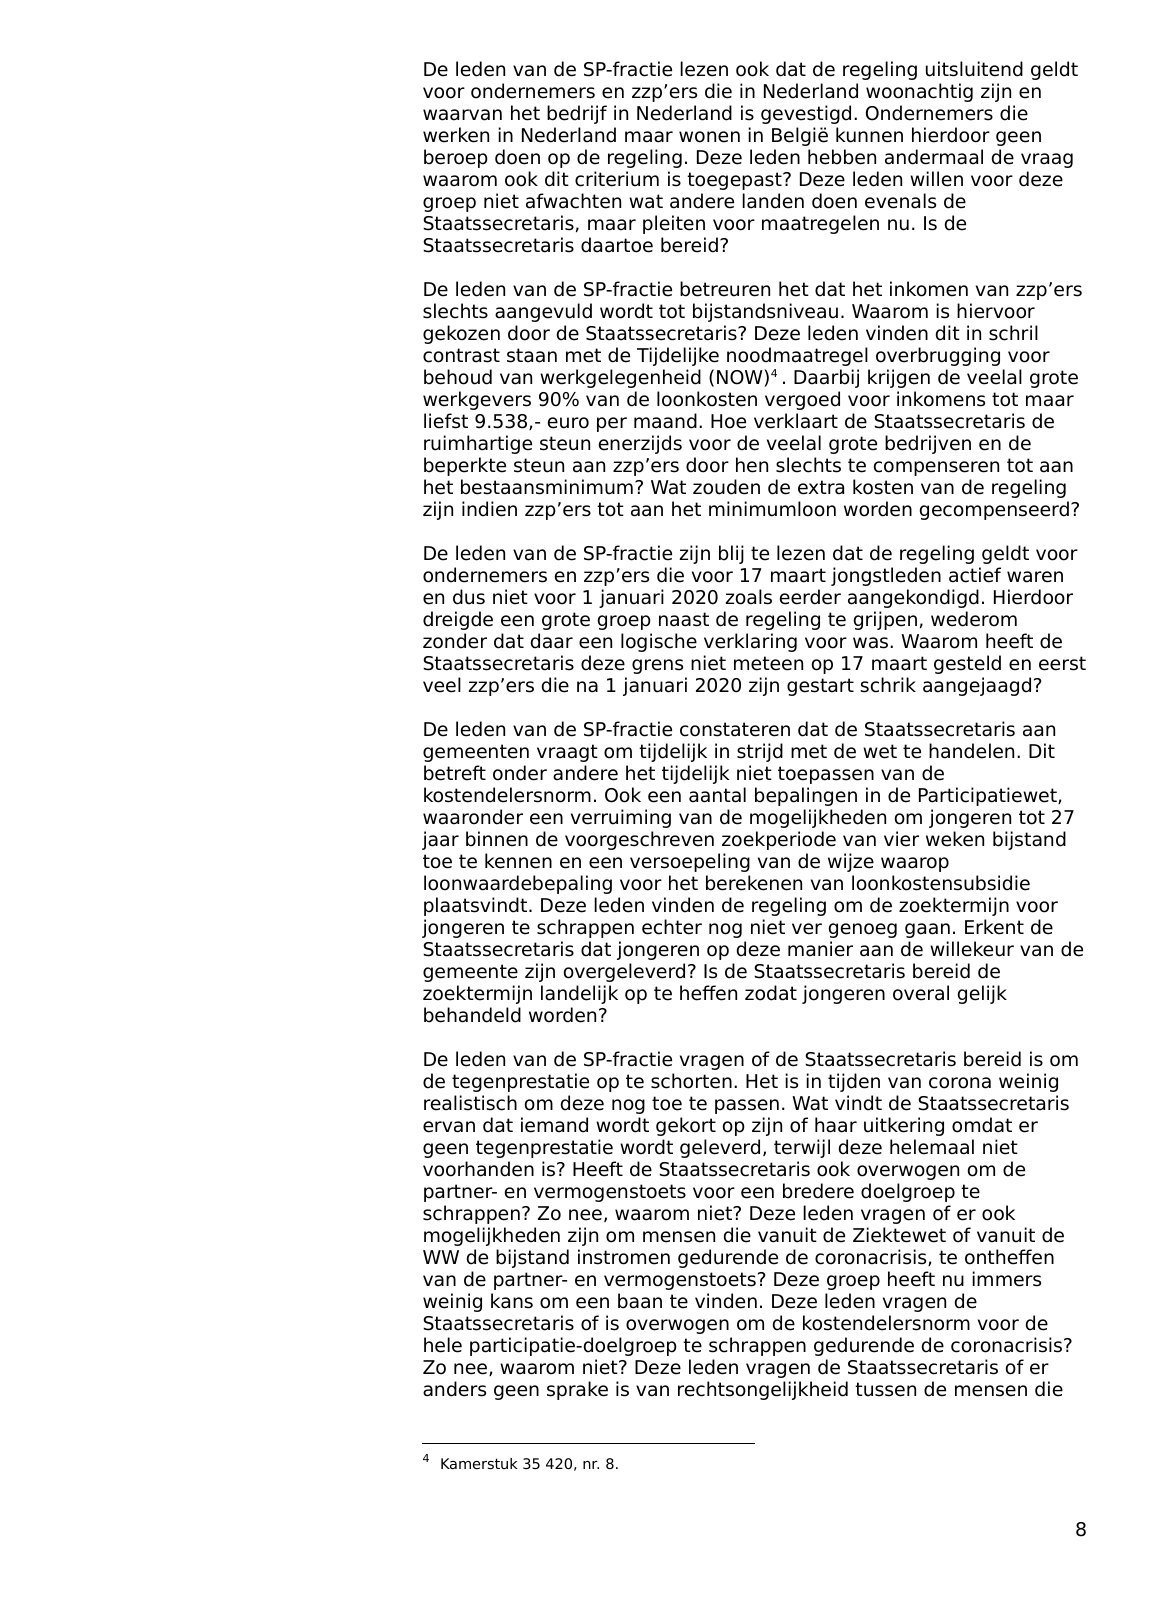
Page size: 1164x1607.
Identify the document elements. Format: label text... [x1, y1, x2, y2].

text De leden van de SP-fractie zijn blij te lezen dat de regeling geldt voor ondernemers en zzp’ers die voor 17 maart jongstleden actief waren en dus niet voor 1 januari 2020 zoals eerder aangekondigd. Hierdoor dreigde een grote groep naast de regeling te grijpen, wederom zonder dat daar een logische verklaring voor was. Waarom heeft de Staatssecretaris deze grens niet meteen op 17 maart gesteld en eerst veel zzp’ers die na 1 januari 2020 zijn gestart schrik aangejaagd? [422, 543, 1087, 697]
text De leden van de SP-fractie lezen ook dat de regeling uitsluitend geldt voor ondernemers en zzp’ers die in Nederland woonachtig zijn en waarvan het bedrijf in Nederland is gevestigd. Ondernemers die werken in Nederland maar wonen in België kunnen hierdoor geen beroep doen op de regeling. Deze leden hebben andermaal de vraag waarom ook dit criterium is toegepast? Deze leden willen voor deze groep niet afwachten wat andere landen doen evenals de Staatssecretaris, maar pleiten voor maatregelen nu. Is de Staatssecretaris daartoe bereid? [422, 59, 1087, 257]
text De leden van de SP-fractie constateren dat de Staatssecretaris aan gemeenten vraagt om tijdelijk in strijd met de wet te handelen. Dit betreft onder andere het tijdelijk niet toepassen van de kostendelersnorm. Ook een aantal bepalingen in de Participatiewet, waaronder een verruiming van de mogelijkheden om jongeren tot 27 jaar binnen de voorgeschreven zoekperiode van vier weken bijstand toe te kennen en een versoepeling van de wijze waarop loonwaardebepaling voor het berekenen van loonkostensubsidie plaatsvindt. Deze leden vinden de regeling om de zoektermijn voor jongeren te schrappen echter nog niet ver genoeg gaan. Erkent de Staatssecretaris dat jongeren op deze manier aan de willekeur van de gemeente zijn overgeleverd? Is de Staatssecretaris bereid de zoektermijn landelijk op te heffen zodat jongeren overal gelijk behandeld worden? [422, 719, 1087, 1027]
text Kamerstuk 35 420, nr. 8. [422, 1452, 1087, 1474]
text De leden van de SP-fractie vragen of de Staatssecretaris bereid is om de tegenprestatie op te schorten. Het is in tijden van corona weinig realistisch om deze nog toe te passen. Wat vindt de Staatssecretaris ervan dat iemand wordt gekort op zijn of haar uitkering omdat er geen tegenprestatie wordt geleverd, terwijl deze helemaal niet voorhanden is? Heeft de Staatssecretaris ook overwogen om de partner- en vermogenstoets voor een bredere doelgroep te schrappen? Zo nee, waarom niet? Deze leden vragen of er ook mogelijkheden zijn om mensen die vanuit de Ziektewet of vanuit de WW de bijstand instromen gedurende de coronacrisis, te ontheffen van de partner- en vermogenstoets? Deze groep heeft nu immers weinig kans om een baan te vinden. Deze leden vragen de Staatssecretaris of is overwogen om de kostendelersnorm voor de hele participatie-doelgroep te schrappen gedurende de coronacrisis? Zo nee, waarom niet? Deze leden vragen de Staatssecretaris of er anders geen sprake is van rechtsongelijkheid tussen de mensen die [422, 1049, 1087, 1401]
text De leden van de SP-fractie betreuren het dat het inkomen van zzp’ers slechts aangevuld wordt tot bijstandsniveau. Waarom is hiervoor gekozen door de Staatssecretaris? Deze leden vinden dit in schril contrast staan met de Tijdelijke noodmaatregel overbrugging voor behoud van werkgelegenheid (NOW). Daarbij krijgen de veelal grote werkgevers 90% van de loonkosten vergoed voor inkomens tot maar liefst 9.538,- euro per maand. Hoe verklaart de Staatssecretaris de ruimhartige steun enerzijds voor de veelal grote bedrijven en de beperkte steun aan zzp’ers door hen slechts te compenseren tot aan het bestaansminimum? Wat zouden de extra kosten van de regeling zijn indien zzp’ers tot aan het minimumloon worden gecompenseerd? [422, 279, 1087, 521]
